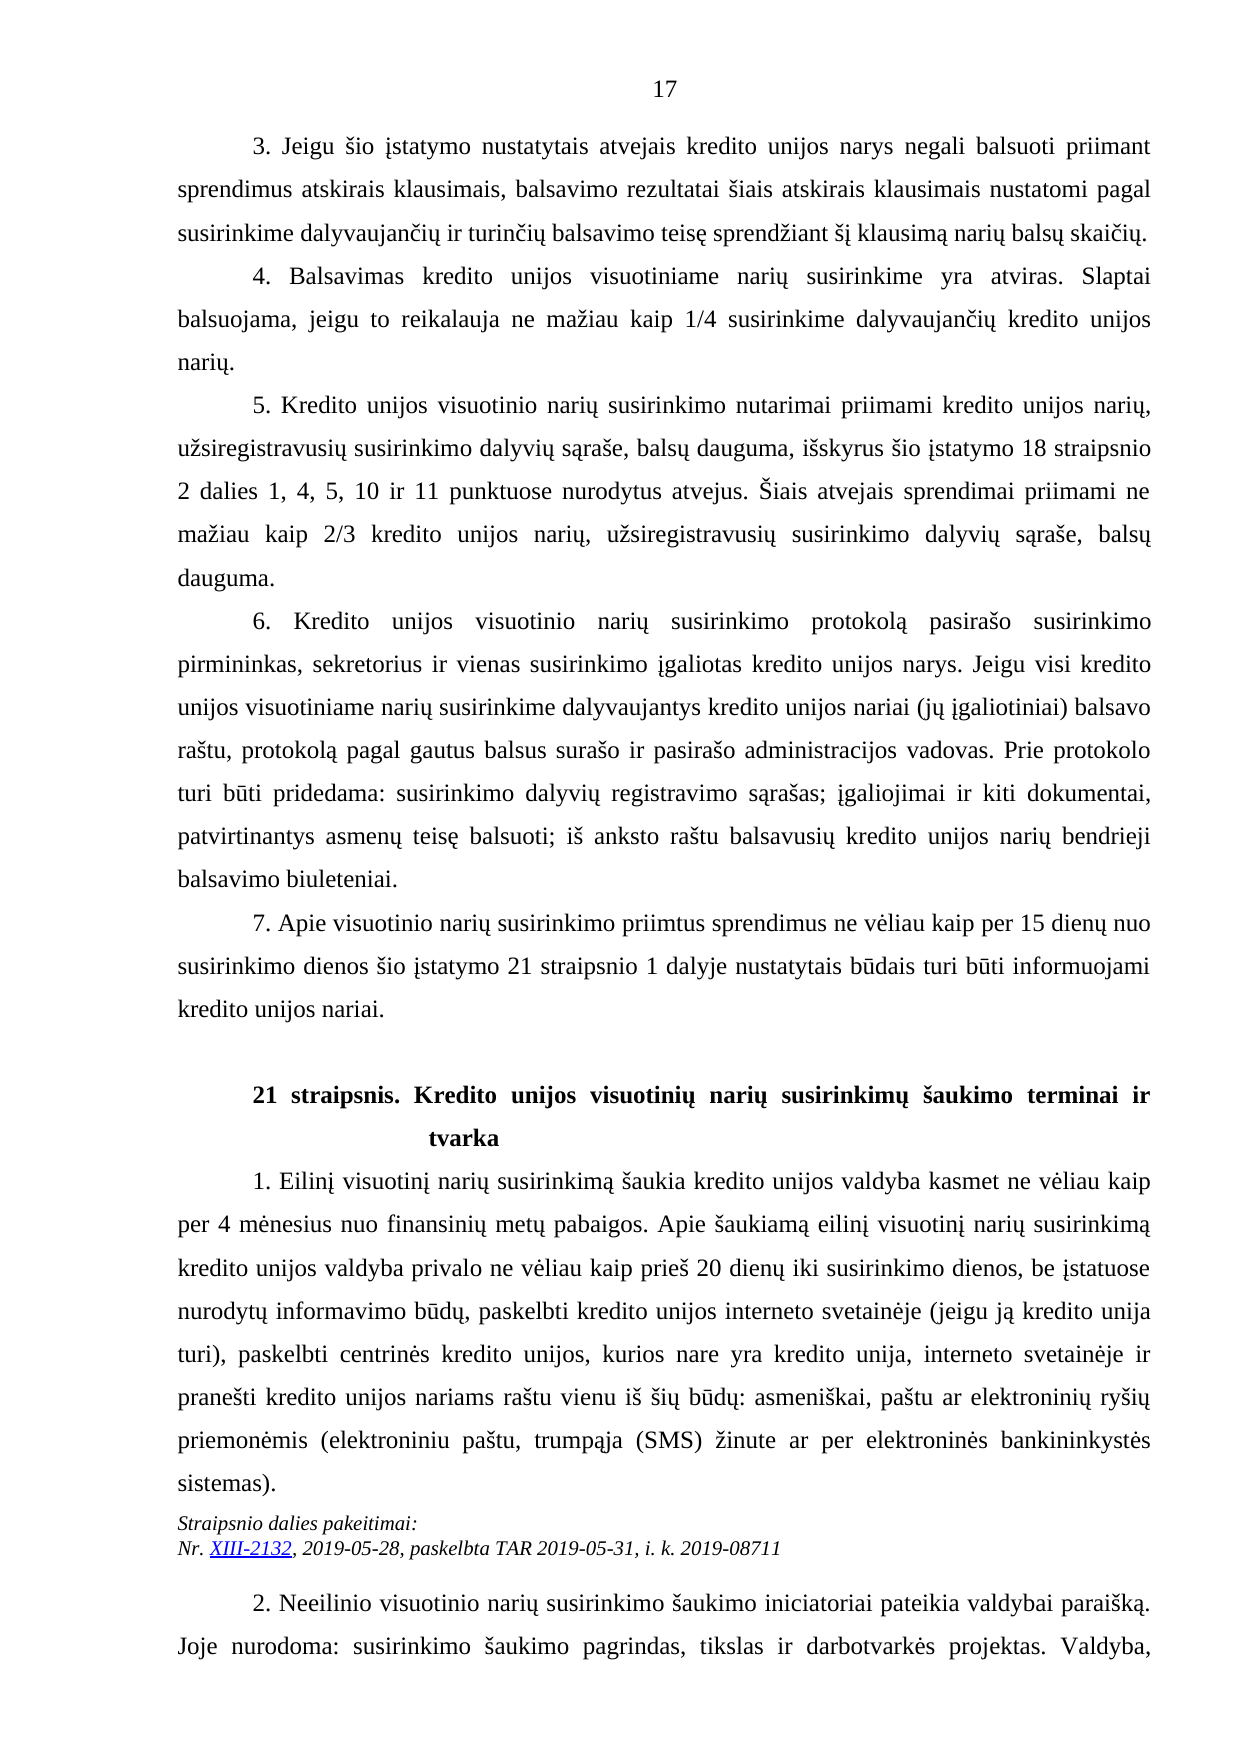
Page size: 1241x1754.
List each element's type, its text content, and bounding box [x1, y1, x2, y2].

text 5. Kredito unijos visuotinio narių susirinkimo nutarimai priimami kredito unijos narių, užsiregistravusių susirinkimo dalyvių sąraše, balsų dauguma, išskyrus šio įstatymo 18 straipsnio 2 dalies 1, 4, 5, 10 ir 11 punktuose nurodytus atvejus. Šiais atvejais sprendimai priimami ne mažiau kaip 2/3 kredito unijos narių, užsiregistravusių susirinkimo dalyvių sąraše, balsų dauguma. [177, 390, 1152, 591]
text 2. Neeilinio visuotinio narių susirinkimo šaukimo iniciatoriai pateikia valdybai paraišką. Joje nurodoma: susirinkimo šaukimo pagrindas, tikslas ir darbotvarkės projektas. Valdyba, [177, 1588, 1152, 1660]
text 7. Apie visuotinio narių susirinkimo priimtus sprendimus ne vėliau kaip per 15 dienų nuo susirinkimo dienos šio įstatymo 21 straipsnio 1 dalyje nustatytais būdais turi būti informuojami kredito unijos nariai. [177, 908, 1152, 1023]
text Nr. XIII-2132, 2019-05-28, paskelbta TAR 2019-05-31, i. k. 2019-08711 [177, 1535, 1152, 1559]
text 6. Kredito unijos visuotinio narių susirinkimo protokolą pasirašo susirinkimo pirmininkas, sekretorius ir vienas susirinkimo įgaliotas kredito unijos narys. Jeigu visi kredito unijos visuotiniame narių susirinkime dalyvaujantys kredito unijos nariai (jų įgaliotiniai) balsavo raštu, protokolą pagal gautus balsus surašo ir pasirašo administracijos vadovas. Prie protokolo turi būti pridedama: susirinkimo dalyvių registravimo sąrašas; įgaliojimai ir kiti dokumentai, patvirtinantys asmenų teisę balsuoti; iš anksto raštu balsavusių kredito unijos narių bendrieji balsavimo biuleteniai. [177, 606, 1152, 893]
text 3. Jeigu šio įstatymo nustatytais atvejais kredito unijos narys negali balsuoti priimant sprendimus atskirais klausimais, balsavimo rezultatai šiais atskirais klausimais nustatomi pagal susirinkime dalyvaujančių ir turinčių balsavimo teisę sprendžiant šį klausimą narių balsų skaičių. [177, 131, 1152, 246]
text 21 straipsnis. Kredito unijos visuotinių narių susirinkimų šaukimo terminai ir tvarka [252, 1080, 1152, 1152]
text 1. Eilinį visuotinį narių susirinkimą šaukia kredito unijos valdyba kasmet ne vėliau kaip per 4 mėnesius nuo finansinių metų pabaigos. Apie šaukiamą eilinį visuotinį narių susirinkimą kredito unijos valdyba privalo ne vėliau kaip prieš 20 dienų iki susirinkimo dienos, be įstatuose nurodytų informavimo būdų, paskelbti kredito unijos interneto svetainėje (jeigu ją kredito unija turi), paskelbti centrinės kredito unijos, kurios nare yra kredito unija, interneto svetainėje ir pranešti kredito unijos nariams raštu vienu iš šių būdų: asmeniškai, paštu ar elektroninių ryšių priemonėmis (elektroniniu paštu, trumpąja (SMS) žinute ar per elektroninės bankininkystės sistemas). [177, 1166, 1152, 1497]
text Straipsnio dalies pakeitimai: [177, 1511, 1152, 1535]
text 4. Balsavimas kredito unijos visuotiniame narių susirinkime yra atviras. Slaptai balsuojama, jeigu to reikalauja ne mažiau kaip 1/4 susirinkime dalyvaujančių kredito unijos narių. [177, 261, 1152, 376]
